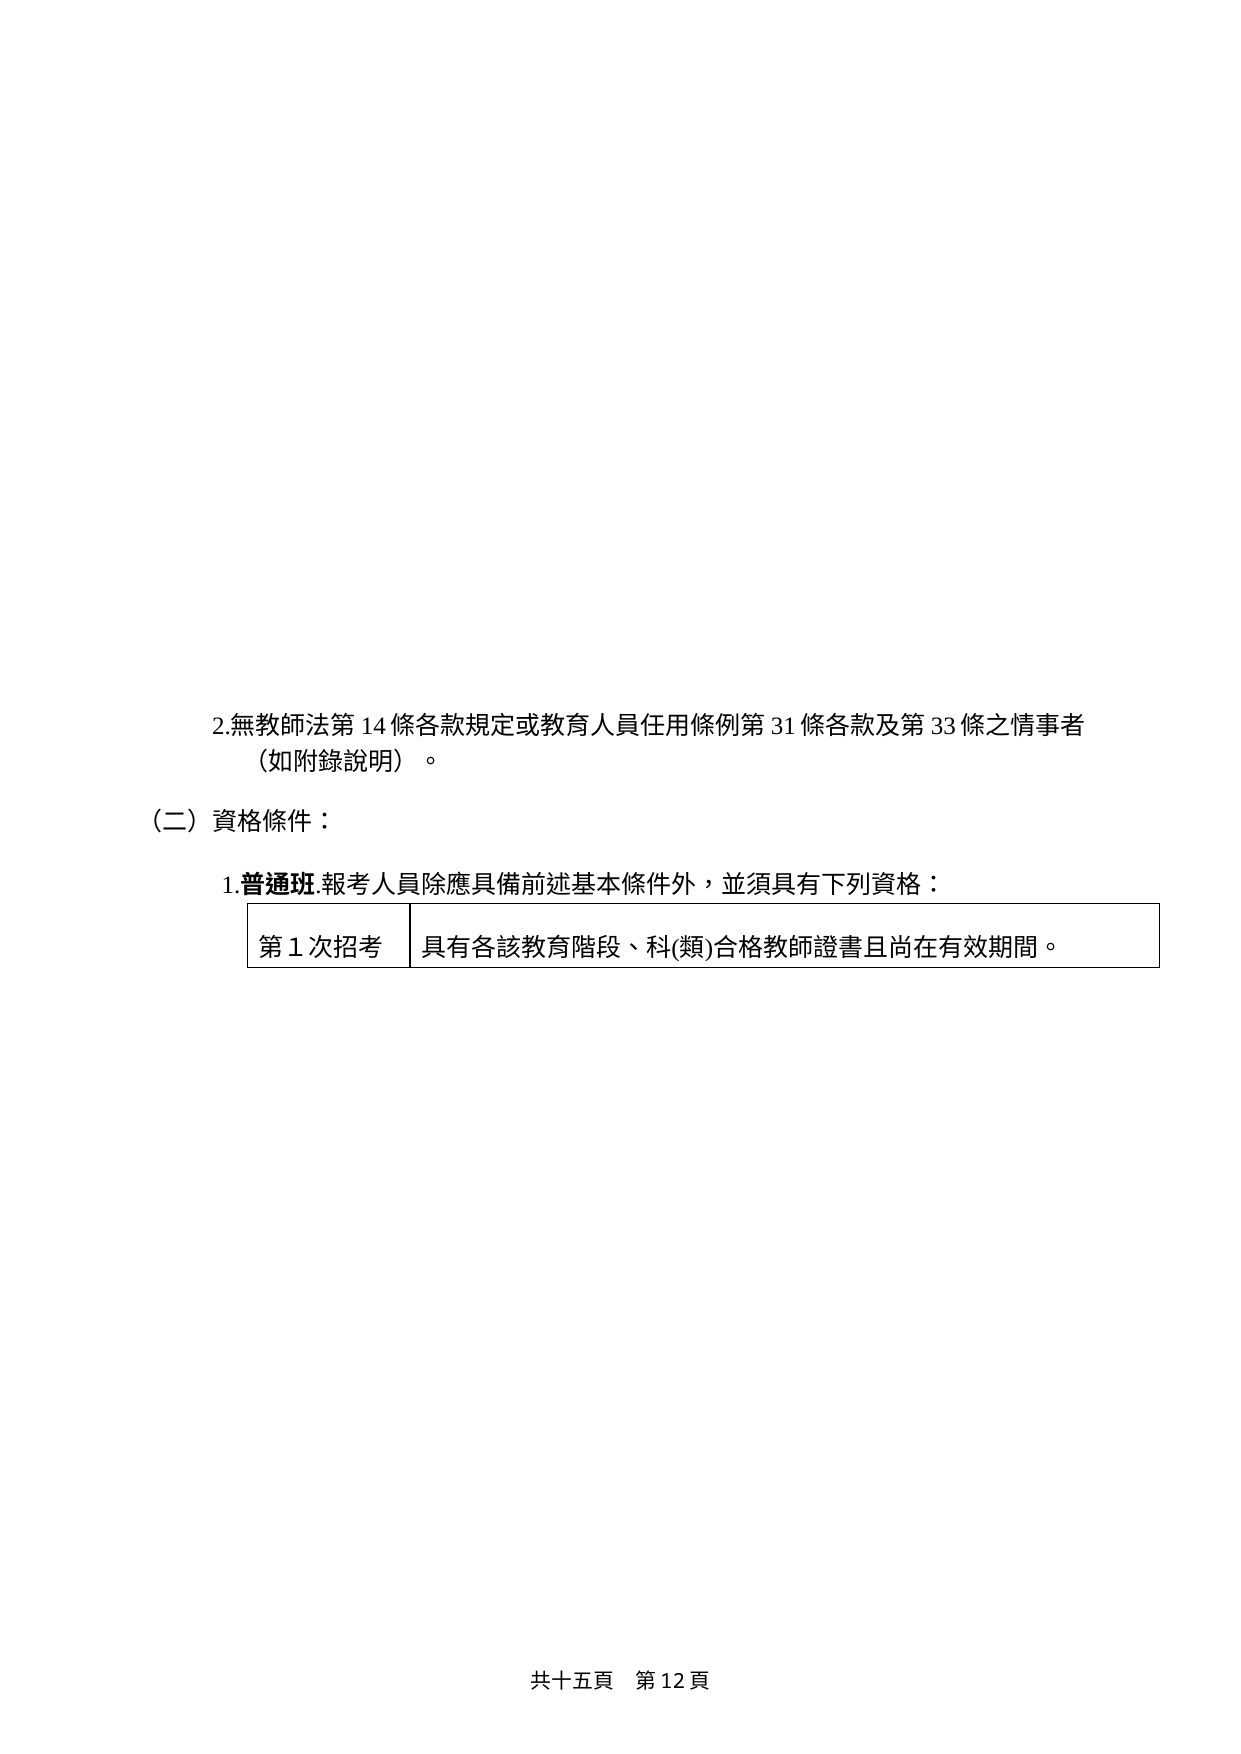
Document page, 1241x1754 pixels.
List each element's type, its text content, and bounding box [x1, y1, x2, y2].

text 2.無教師法第14條各款規定或教育人員任用條例第31條各款及第33條之情事者（如附錄說明）。 [206, 706, 1122, 778]
text （二）資格條件： [118, 778, 1122, 841]
text 1.普通班.報考人員除應具備前述基本條件外，並須具有下列資格： [168, 841, 1122, 903]
table_header 具有各該教育階段、科(類)合格教師證書且尚在有效期間。 [411, 904, 1159, 967]
table_header 第１次招考 [248, 904, 409, 967]
